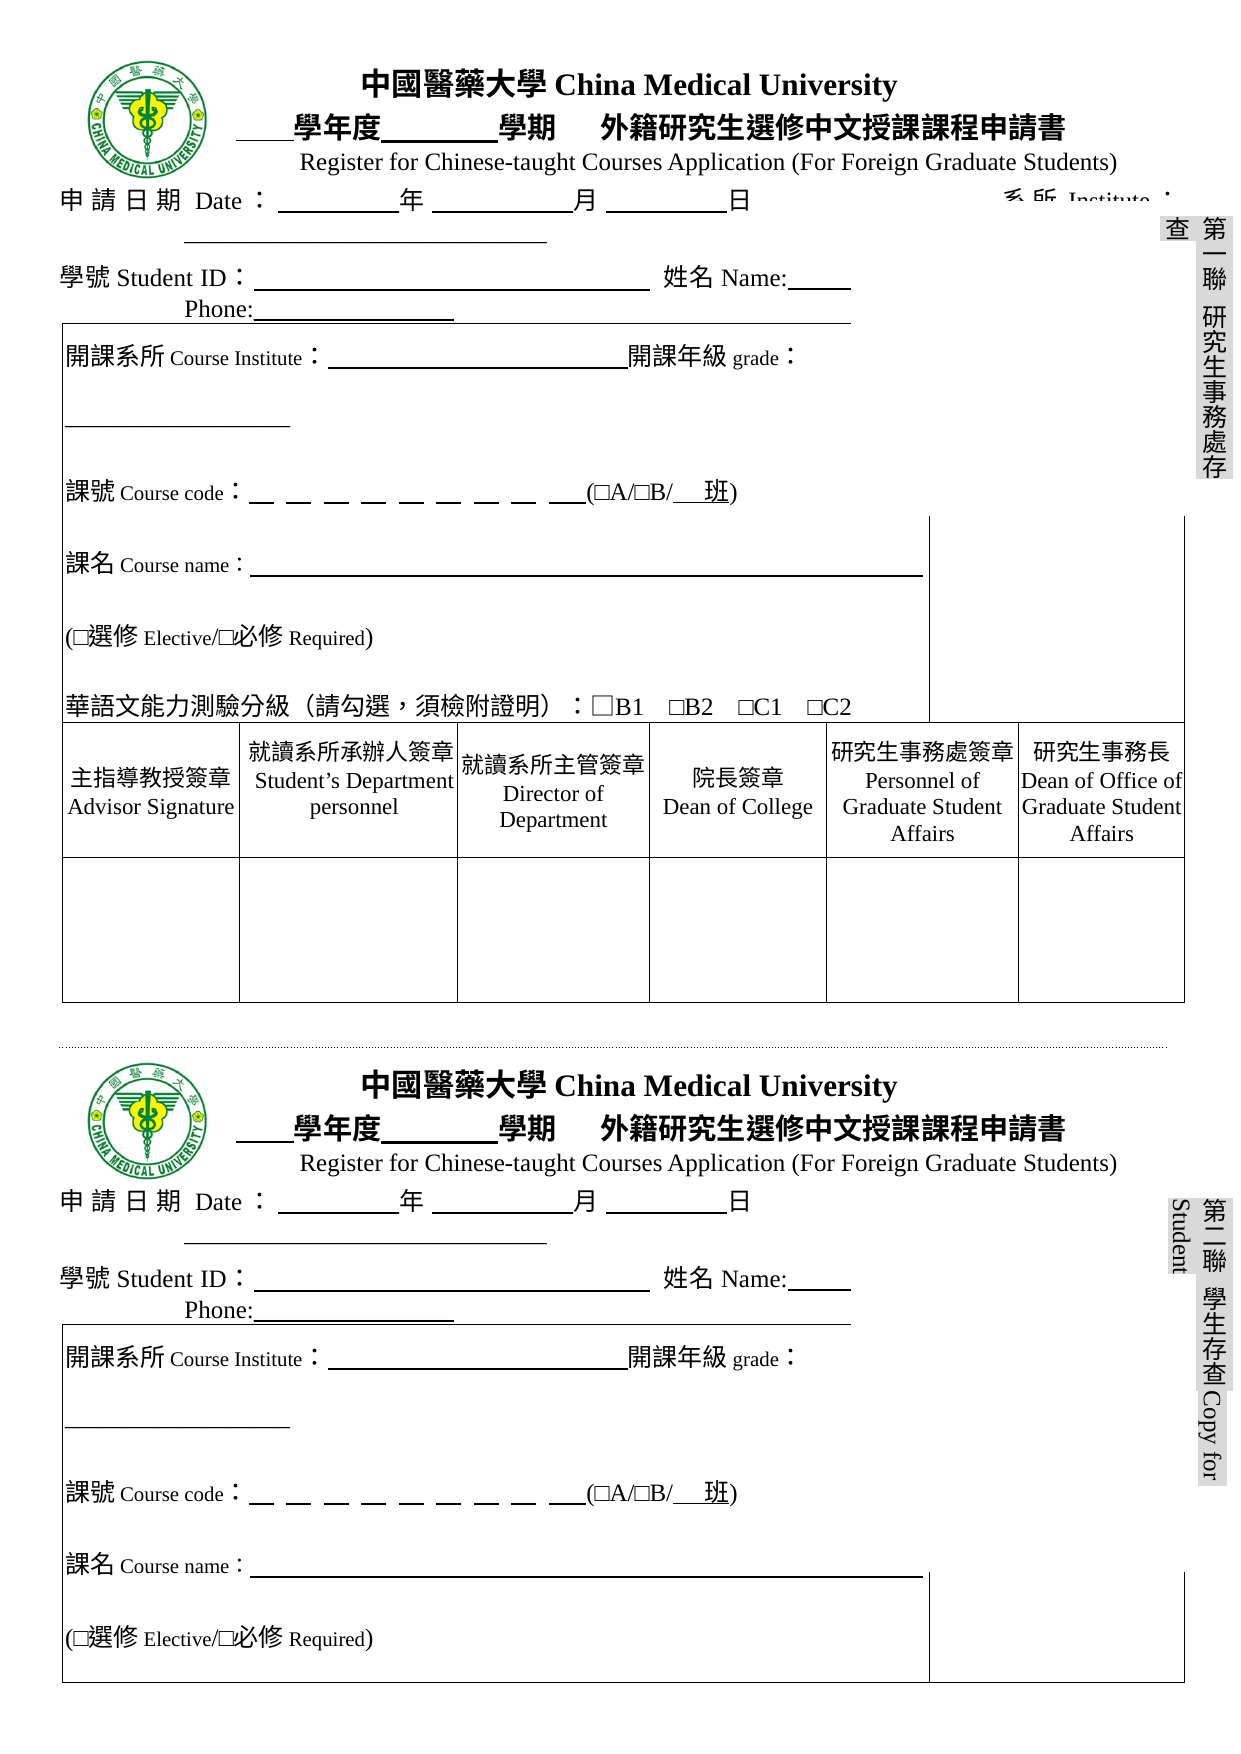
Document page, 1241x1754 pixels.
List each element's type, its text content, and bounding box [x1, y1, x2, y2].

table_cell [458, 858, 649, 1002]
table_cell □學生中文能力足以選修中文授課課程（請勾選） [930, 1572, 1184, 1682]
table_cell [63, 858, 239, 1002]
table_cell 研究生事務處簽章Personnel of Graduate Student Affairs [827, 723, 1018, 857]
table_header [70, 1060, 84, 1181]
table_cell 院長簽章 Dean of College [650, 723, 826, 857]
table_header 中國醫藥大學China Medical University 學年度 學期 外籍研究生選修中文授課課程申請書 Register for Chinese-taught Courses Application (For Foreign Graduate Students) [224, 1060, 1192, 1181]
table_cell 就讀系所主管簽章Director of Department [458, 723, 649, 857]
table_cell 研究生事務長Dean of Office of Graduate Student Affairs [1019, 723, 1184, 857]
table_header 中國醫藥大學China Medical University 學年度 學期 外籍研究生選修中文授課課程申請書 Register for Chinese-taught Courses Application (For Foreign Graduate Students) [224, 59, 1192, 180]
table_cell [1019, 858, 1184, 1002]
table_cell 就讀系所承辦人簽章Student’s Department personnel [240, 723, 457, 857]
table_header [211, 59, 224, 180]
text 第二聯 學生存查Copy for Student [1168, 1198, 1233, 1557]
table_cell □學生中文能力足以選修中文授課課程（請勾選） [930, 516, 1184, 722]
table_header [70, 59, 84, 180]
table_cell [240, 858, 457, 1002]
table_header [211, 1060, 224, 1181]
text 第一聯 研究生事務處存查 [1160, 216, 1233, 501]
text 申請日期Date： 年 月 日 系所Institute：_____________________________ [59, 180, 1240, 516]
table_header 開課系所Course Institute： 開課年級grade：__________________ 課號Course code： (□A/□B/ 班) 課名Course name： (□選修Elective/□必修Required) 華語文能力測驗分級（請勾選，須檢附證明）：□B1 □B2 □C1 □C2 [63, 1325, 929, 1682]
table_cell 主指導教授簽章 Advisor Signature [63, 723, 239, 857]
text 學號Student ID： 姓名Name: 聯絡電話Phone:________________ [59, 258, 851, 323]
table_cell [827, 858, 1018, 1002]
text 申請日期Date： 年 月 日 系所Institute：_____________________________ [59, 1181, 1240, 1572]
text 學號Student ID： 姓名Name: 聯絡電話Phone:________________ [59, 1259, 851, 1324]
table_header 開課系所Course Institute： 開課年級grade：__________________ 課號Course code： (□A/□B/ 班) 課名Course name： (□選修Elective/□必修Required) 華語文能力測驗分級（請勾選，須檢附證明）：□B1 □B2 □C1 □C2 [63, 324, 929, 722]
table_cell [650, 858, 826, 1002]
